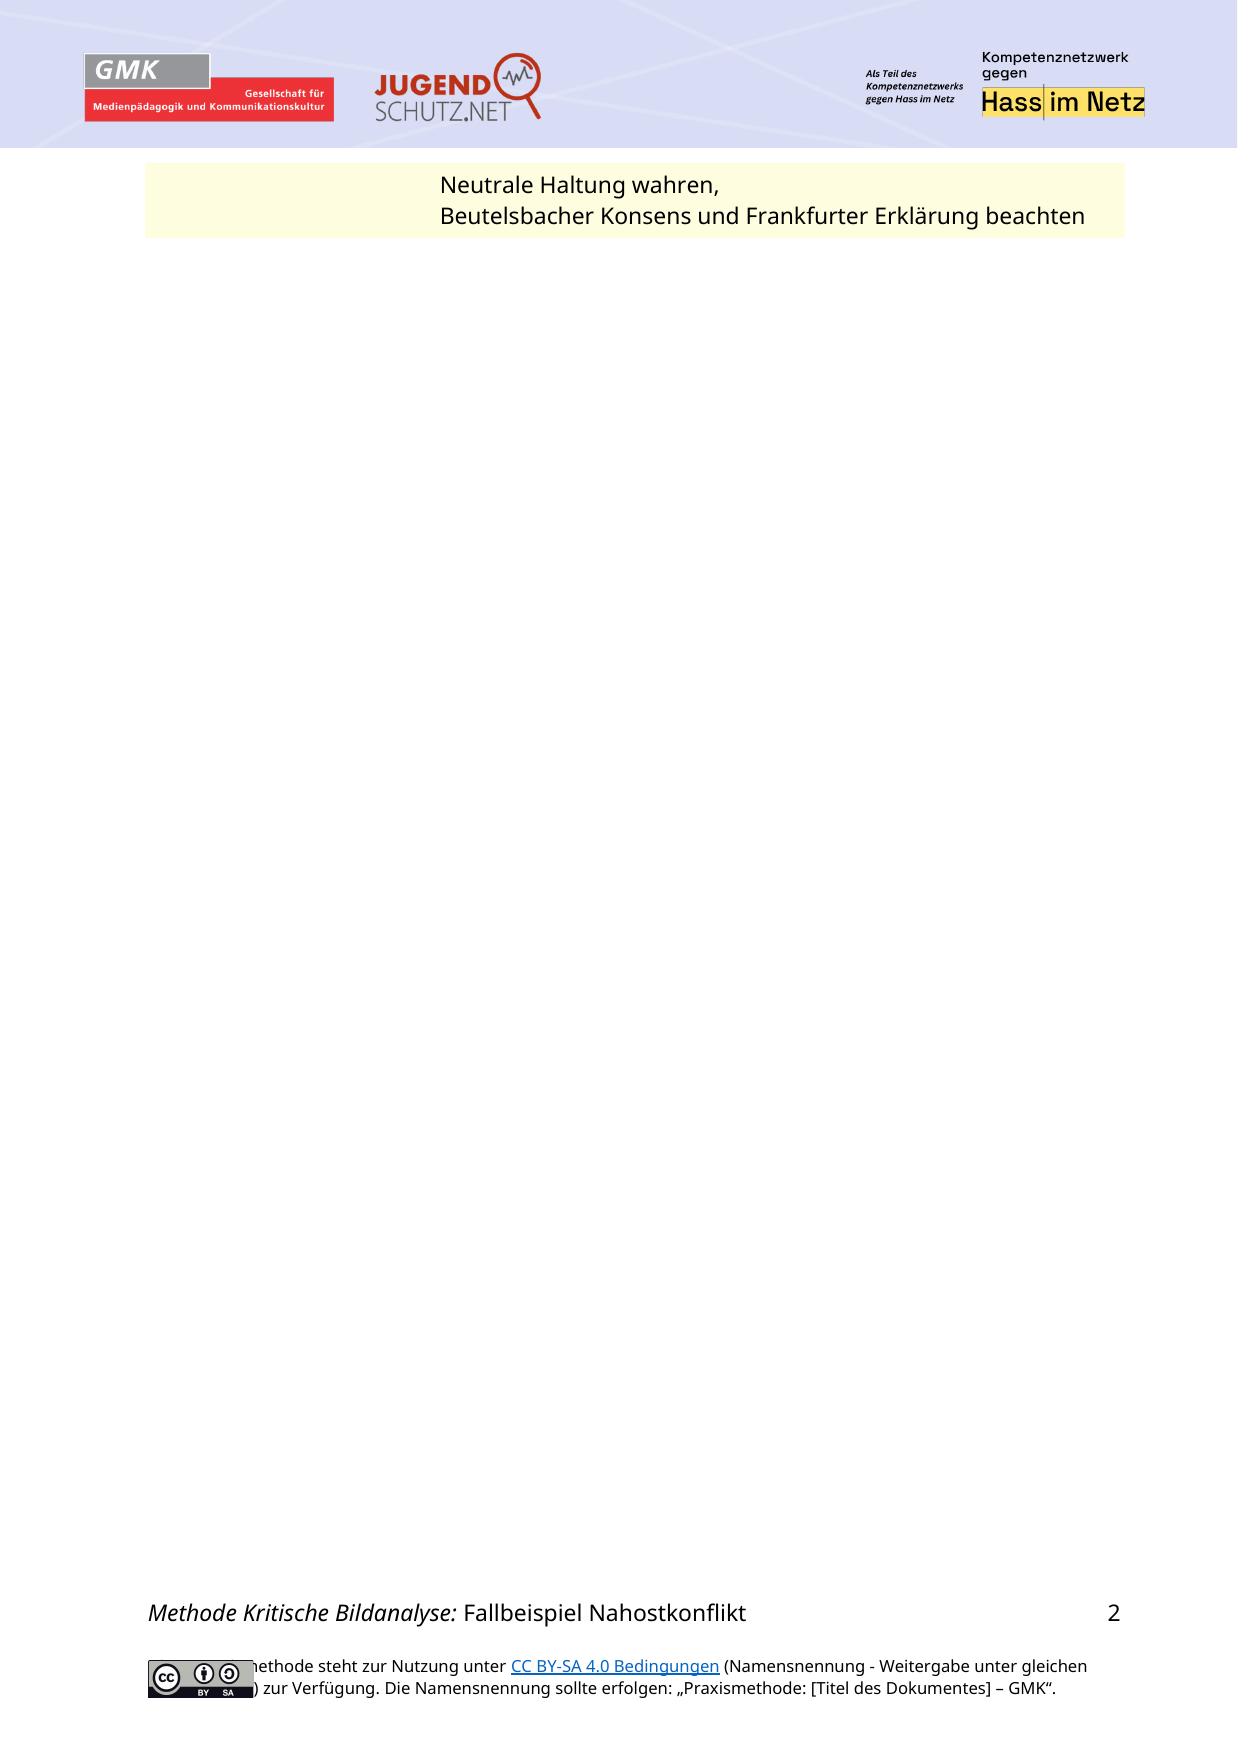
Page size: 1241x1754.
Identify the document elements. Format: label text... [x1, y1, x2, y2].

table_cell [151, 169, 425, 231]
table_cell Neutrale Haltung wahren, Beutelsbacher Konsens und Frankfurter Erklärung beachten [431, 169, 1119, 231]
